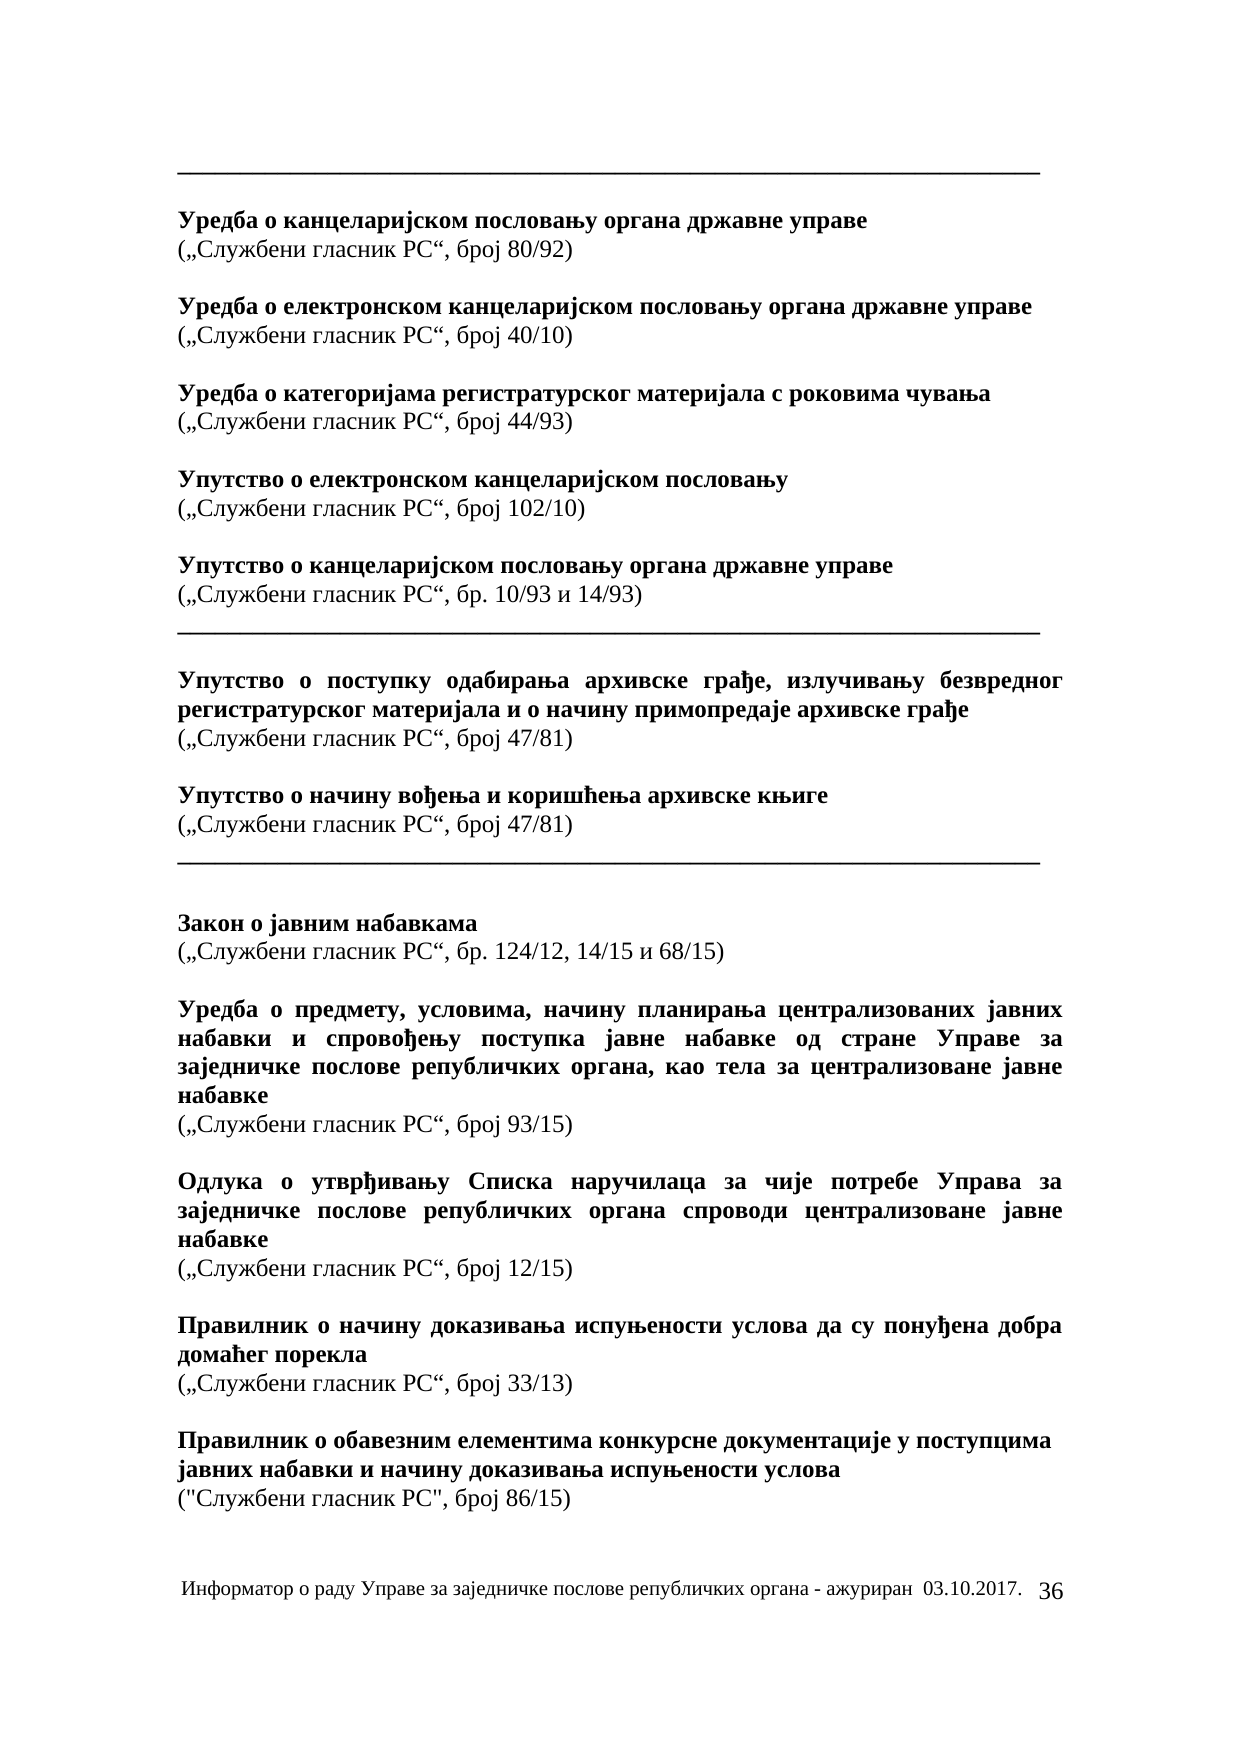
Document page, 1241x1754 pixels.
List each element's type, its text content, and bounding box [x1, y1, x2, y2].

text Уредба о електронском канцеларијском пословању органа државне управе [177, 291, 1063, 320]
text Упутство о канцеларијском пословању органа државне управе [177, 550, 1063, 579]
text („Службени гласник РС“, број 40/10) [177, 320, 1063, 349]
text _____________________________________________________________________ [177, 608, 1063, 636]
text („Службени гласник РС“, бр. 124/12, 14/15 и 68/15) [177, 936, 1063, 965]
text („Службени гласник РС“, број 93/15) [177, 1109, 1063, 1138]
text Уредба о канцеларијском пословању органа државне управе [177, 205, 1063, 234]
text Упутство о начину вођења и коришћења архивске књиге [177, 780, 1063, 809]
text Правилник о начину доказивања испуњености услова да су понуђена добра домаћег порекла [177, 1310, 1063, 1368]
text Уредба о предмету, условима, начину планирања централизованих јавних набавки и спровођењу поступка јавне набавке од стране Управе за заједничке послове републичких органа, као тела за централизоване јавне набавке [177, 994, 1063, 1109]
text („Службени гласник РС“, број 102/10) [177, 493, 1063, 521]
text („Службени гласник РС“, број 47/81) [177, 723, 1063, 751]
text Закон о јавним набавкама [177, 908, 1063, 936]
text („Службени гласник РС“, број 80/92) [177, 234, 1063, 263]
text Упутство о поступку одабирања архивске грађе, излучивању безвредног регистратурског материјала и о начину примопредаје архивске грађе [177, 665, 1063, 723]
text _____________________________________________________________________ [177, 838, 1063, 866]
text („Службени гласник РС“, број 12/15) [177, 1253, 1063, 1281]
text („Службени гласник РС“, број 47/81) [177, 809, 1063, 838]
text Уредба о категоријама регистратурског материјала с роковима чувања [177, 378, 1063, 406]
text („Службени гласник РС“, број 44/93) [177, 406, 1063, 435]
text („Службени гласник РС“, бр. 10/93 и 14/93) [177, 579, 1063, 608]
text Правилник о обавезним елементима конкурсне документације у поступцима јавних набавки и начину доказивања испуњености услова [177, 1425, 1063, 1483]
text Одлука о утврђивању Списка наручилаца за чије потребе Управа за заједничке послове републичких органа спроводи централизоване јавне набавке [177, 1166, 1063, 1253]
text („Службени гласник РС“, број 33/13) [177, 1368, 1063, 1396]
text _____________________________________________________________________ [177, 148, 1063, 176]
text ("Службени гласник РС", број 86/15) [177, 1483, 1063, 1511]
text Упутство о електронском канцеларијском пословању [177, 464, 1063, 493]
